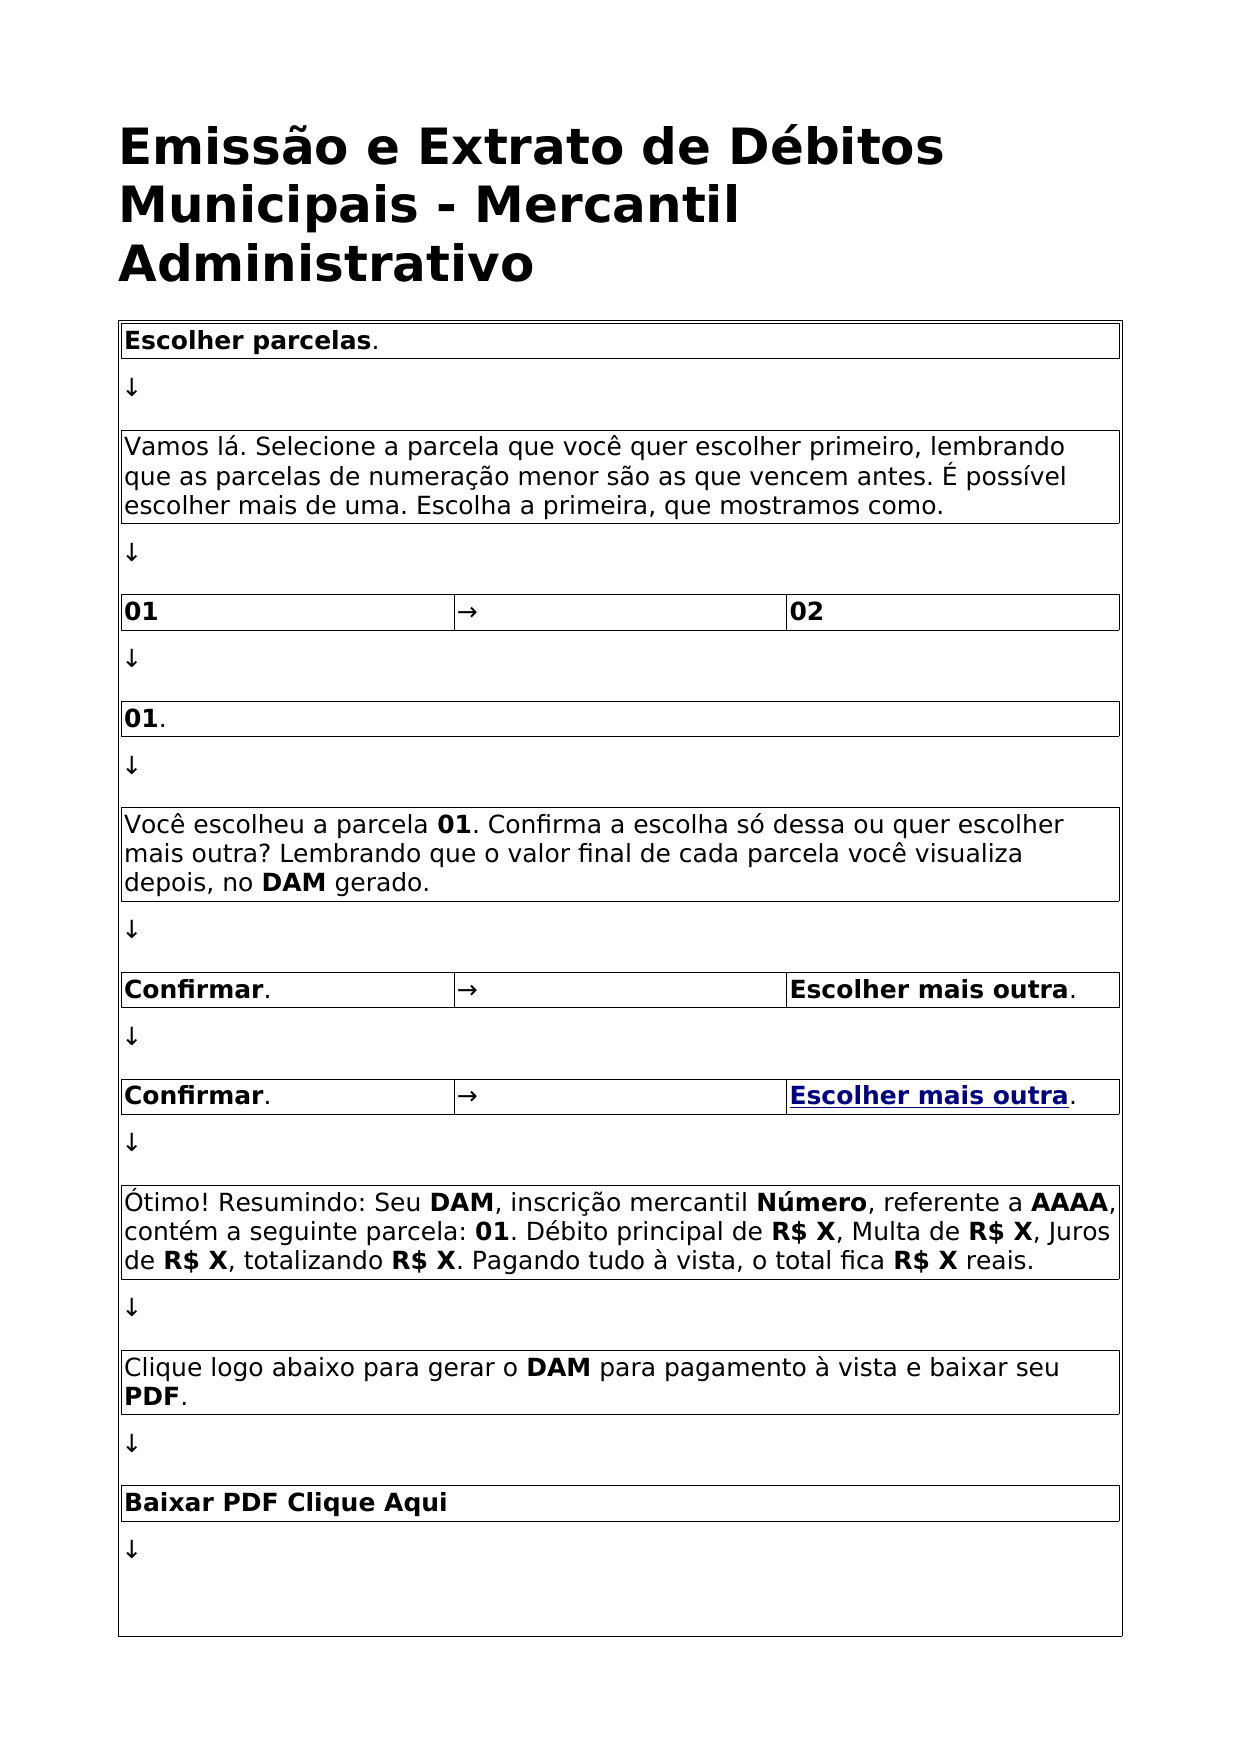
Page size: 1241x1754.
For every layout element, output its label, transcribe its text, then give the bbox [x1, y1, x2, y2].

table_header ↓ ↓ ↓ ↓ ↓ ↓ ↓ ↓ ↓ ↓ [119, 321, 1122, 1636]
table_header Clique logo abaixo para gerar o DAM para pagamento à vista e baixar seu PDF. [122, 1351, 1119, 1414]
table_header 01. [122, 702, 1119, 736]
table_header Confirmar. [122, 1080, 454, 1114]
table_header Escolher mais outra. [787, 973, 1119, 1007]
table_header Escolher mais outra. [787, 1080, 1119, 1114]
table_header 01 [122, 595, 454, 629]
table_header Vamos lá. Selecione a parcela que você quer escolher primeiro, lembrando que as parcelas de numeração menor são as que vencem antes. É possível escolher mais de uma. Escolha a primeira, que mostramos como. [122, 431, 1119, 523]
table_header 02 [787, 595, 1119, 629]
table_header Escolher parcelas. [122, 324, 1119, 358]
table_header → [455, 1080, 786, 1114]
table_header Baixar PDF Clique Aqui [122, 1486, 1119, 1521]
table_header Confirmar. [122, 973, 454, 1007]
table_header → [455, 595, 786, 629]
subtitle Emissão e Extrato de Débitos Municipais - Mercantil Administrativo [118, 118, 1122, 293]
table_header Ótimo! Resumindo: Seu DAM, inscrição mercantil Número, referente a AAAA, contém a seguinte parcela: 01. Débito principal de R$ X, Multa de R$ X, Juros de R$ X, totalizando R$ X. Pagando tudo à vista, o total fica R$ X reais. [122, 1186, 1119, 1278]
table_header Você escolheu a parcela 01. Confirma a escolha só dessa ou quer escolher mais outra? Lembrando que o valor final de cada parcela você visualiza depois, no DAM gerado. [122, 808, 1119, 901]
table_header → [455, 973, 786, 1007]
